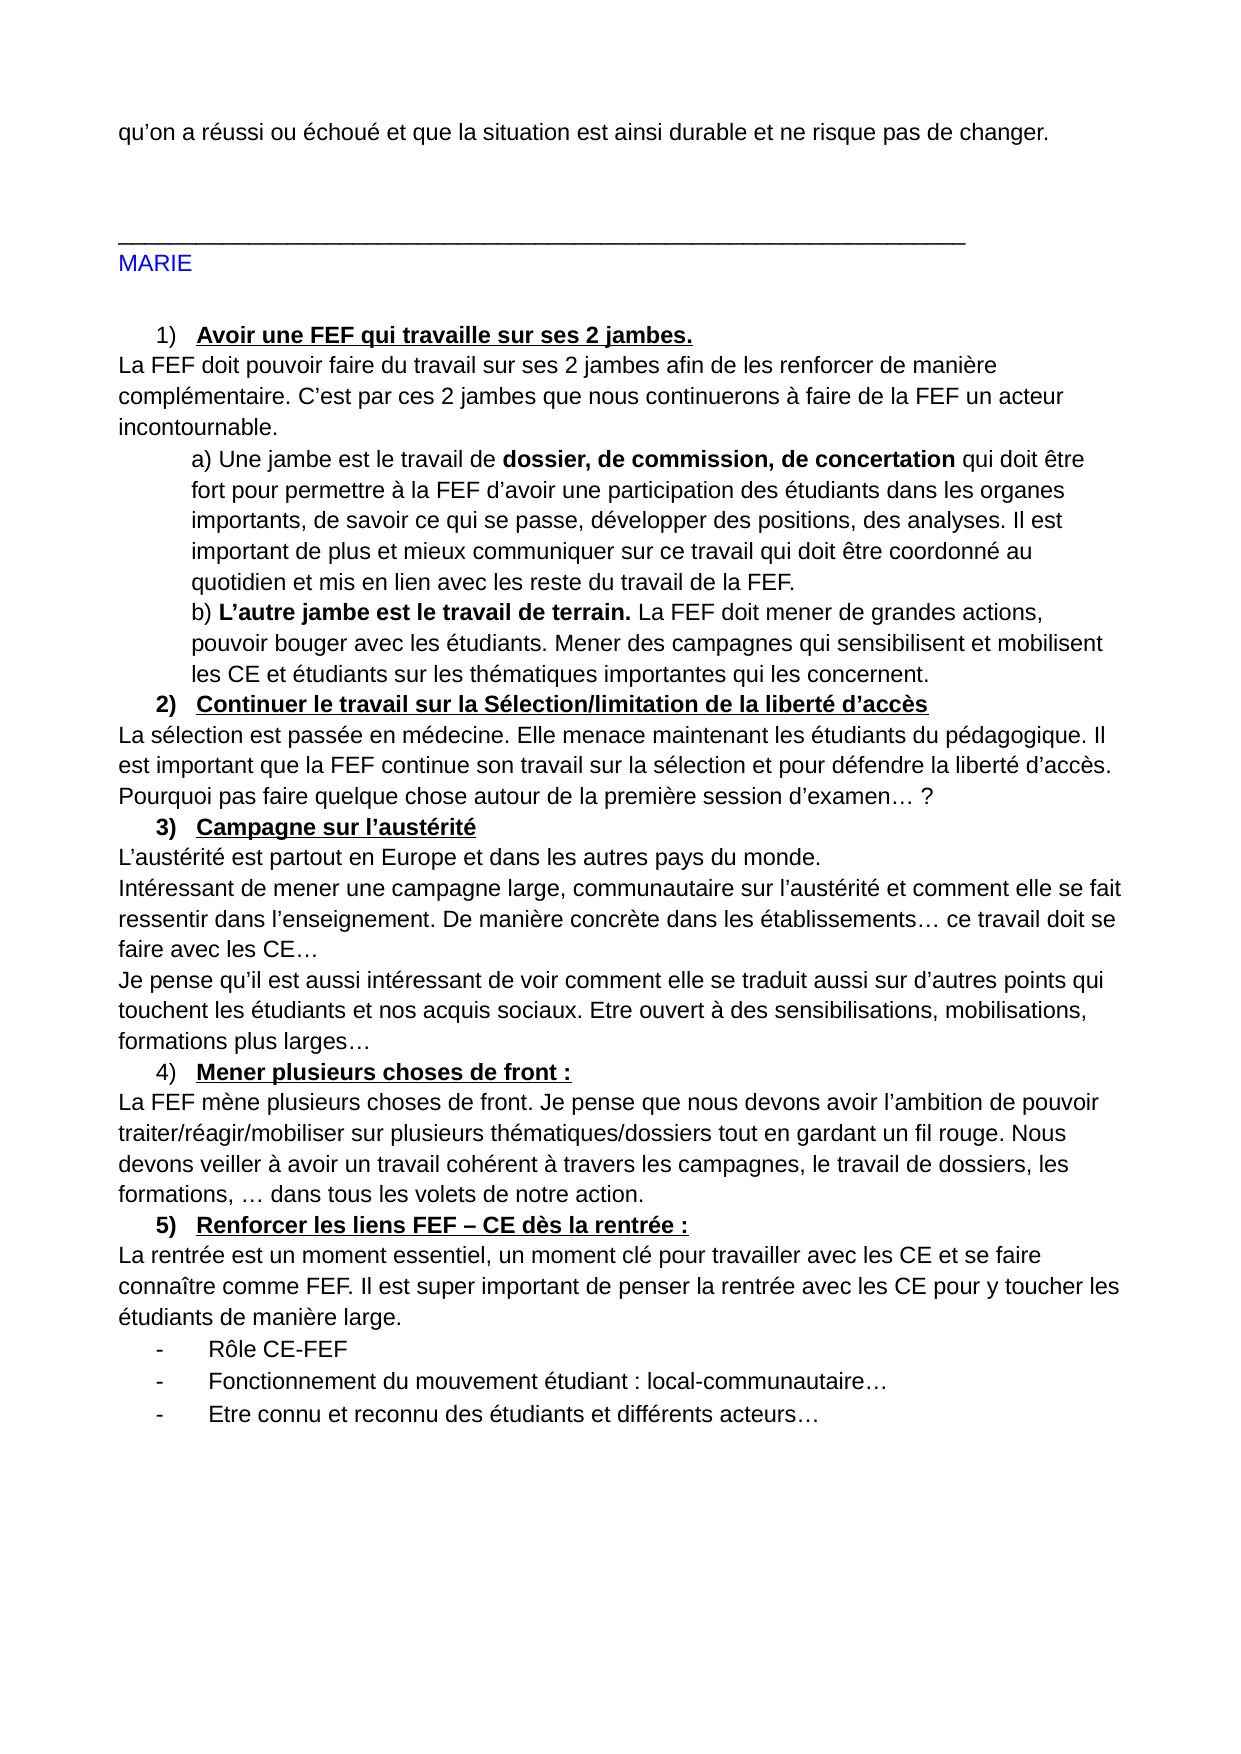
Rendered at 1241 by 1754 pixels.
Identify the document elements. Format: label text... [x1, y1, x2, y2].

text Intéressant de mener une campagne large, communautaire sur l’austérité et comment elle se fait ressentir dans l’enseignement. De manière concrète dans les établissements… ce travail doit se faire avec les CE… [118, 874, 1122, 962]
text La sélection est passée en médecine. Elle menace maintenant les étudiants du pédagogique. Il est important que la FEF continue son travail sur la sélection et pour défendre la liberté d’accès. [118, 721, 1122, 779]
text L’austérité est partout en Europe et dans les autres pays du monde. [118, 844, 1122, 871]
text Pourquoi pas faire quelque chose autour de la première session d’examen… ? [118, 782, 1122, 809]
text 5) Renforcer les liens FEF – CE dès la rentrée : [156, 1211, 1122, 1238]
text Je pense qu’il est aussi intéressant de voir comment elle se traduit aussi sur d’autres points qui touchent les étudiants et nos acquis sociaux. Etre ouvert à des sensibilisations, mobilisations, formations plus larges… [118, 966, 1122, 1054]
text 4) Mener plusieurs choses de front : [156, 1058, 1122, 1085]
text - Etre connu et reconnu des étudiants et différents acteurs… [156, 1399, 1122, 1428]
text La rentrée est un moment essentiel, un moment clé pour travailler avec les CE et se faire connaître comme FEF. Il est super important de penser la rentrée avec les CE pour y toucher les étudiants de manière large. [118, 1242, 1122, 1330]
text 1) Avoir une FEF qui travaille sur ses 2 jambes. [156, 321, 1122, 348]
text - Rôle CE-FEF [156, 1334, 1122, 1362]
text a) Une jambe est le travail de dossier, de commission, de concertation qui doit être fort pour permettre à la FEF d’avoir une participation des étudiants dans les organes importants, de savoir ce qui se passe, développer des positions, des analyses. Il est important de plus et mieux communiquer sur ce travail qui doit être coordonné au quotidien et mis en lien avec les reste du travail de la FEF. [191, 444, 1122, 595]
text qu’on a réussi ou échoué et que la situation est ainsi durable et ne risque pas de changer. [118, 118, 1122, 145]
text 3) Campagne sur l’austérité [156, 813, 1122, 840]
text MARIE [118, 249, 1122, 276]
text 2) Continuer le travail sur la Sélection/limitation de la liberté d’accès [156, 691, 1122, 717]
text - Fonctionnement du mouvement étudiant : local-communautaire… [156, 1366, 1122, 1395]
text _________________________________________________________________ [118, 219, 1122, 246]
text La FEF mène plusieurs choses de front. Je pense que nous devons avoir l’ambition de pouvoir traiter/réagir/mobiliser sur plusieurs thématiques/dossiers tout en gardant un fil rouge. Nous devons veiller à avoir un travail cohérent à travers les campagnes, le travail de dossiers, les formations, … dans tous les volets de notre action. [118, 1089, 1122, 1207]
text b) L’autre jambe est le travail de terrain. La FEF doit mener de grandes actions, pouvoir bouger avec les étudiants. Mener des campagnes qui sensibilisent et mobilisent les CE et étudiants sur les thématiques importantes qui les concernent. [191, 599, 1122, 687]
text La FEF doit pouvoir faire du travail sur ses 2 jambes afin de les renforcer de manière complémentaire. C’est par ces 2 jambes que nous continuerons à faire de la FEF un acteur incontournable. [118, 352, 1122, 440]
